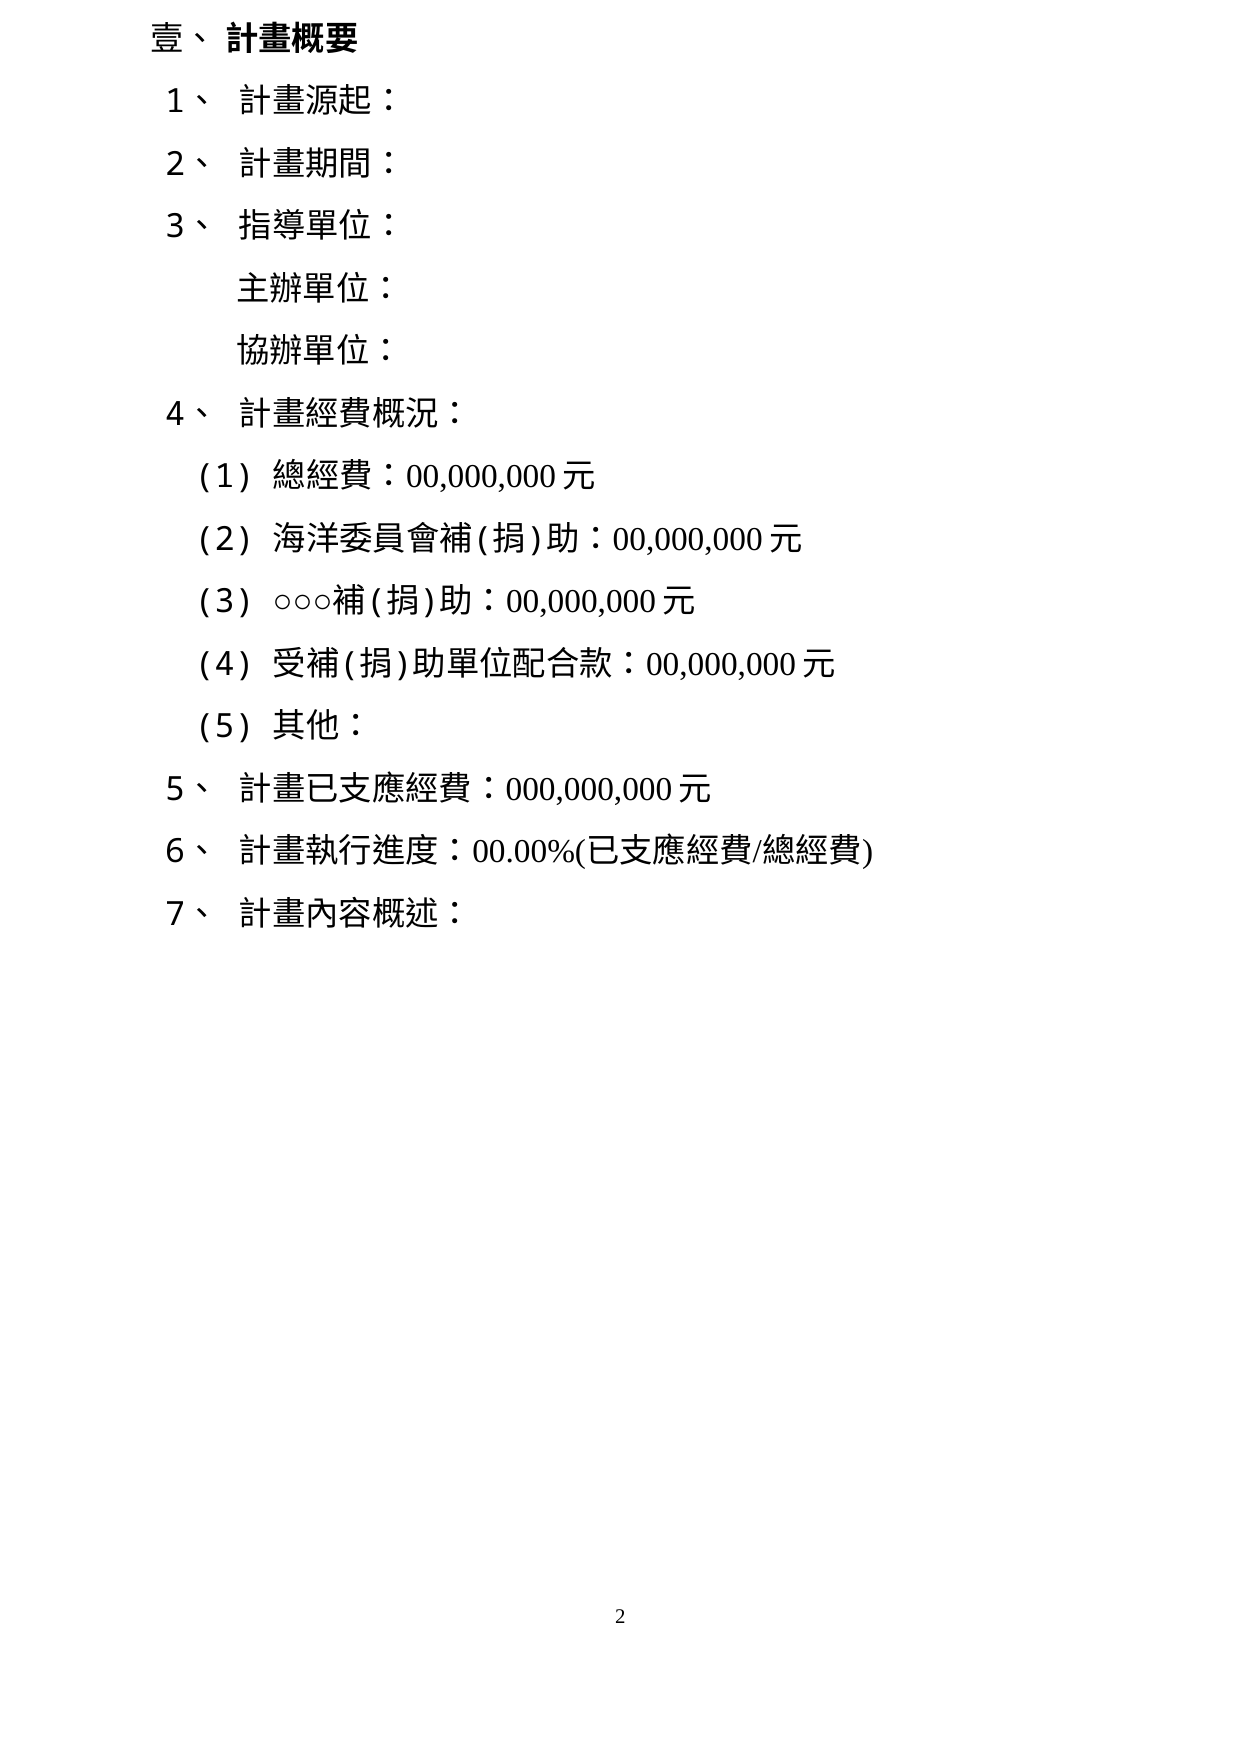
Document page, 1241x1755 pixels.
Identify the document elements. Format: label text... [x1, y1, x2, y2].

list 總經費：00,000,000元 [194, 437, 1090, 500]
text 主辦單位： [194, 250, 1090, 312]
list 計畫執行進度：00.00%(已支應經費/總經費) [165, 812, 1090, 875]
list ○○○補(捐)助：00,000,000元 [194, 562, 1090, 625]
list 計畫源起： [165, 62, 1090, 125]
list 指導單位： [165, 187, 1090, 250]
list 計畫期間： [165, 125, 1090, 187]
list 計畫已支應經費：000,000,000元 [165, 750, 1090, 812]
list 其他： [194, 687, 1090, 750]
list 計畫經費概況： [165, 375, 1090, 437]
text 協辦單位： [194, 312, 1090, 375]
list 海洋委員會補(捐)助：00,000,000元 [194, 500, 1090, 562]
list 受補(捐)助單位配合款：00,000,000元 [194, 625, 1090, 687]
list 計畫概要 [150, 0, 1090, 62]
list 計畫內容概述： [165, 875, 1090, 937]
